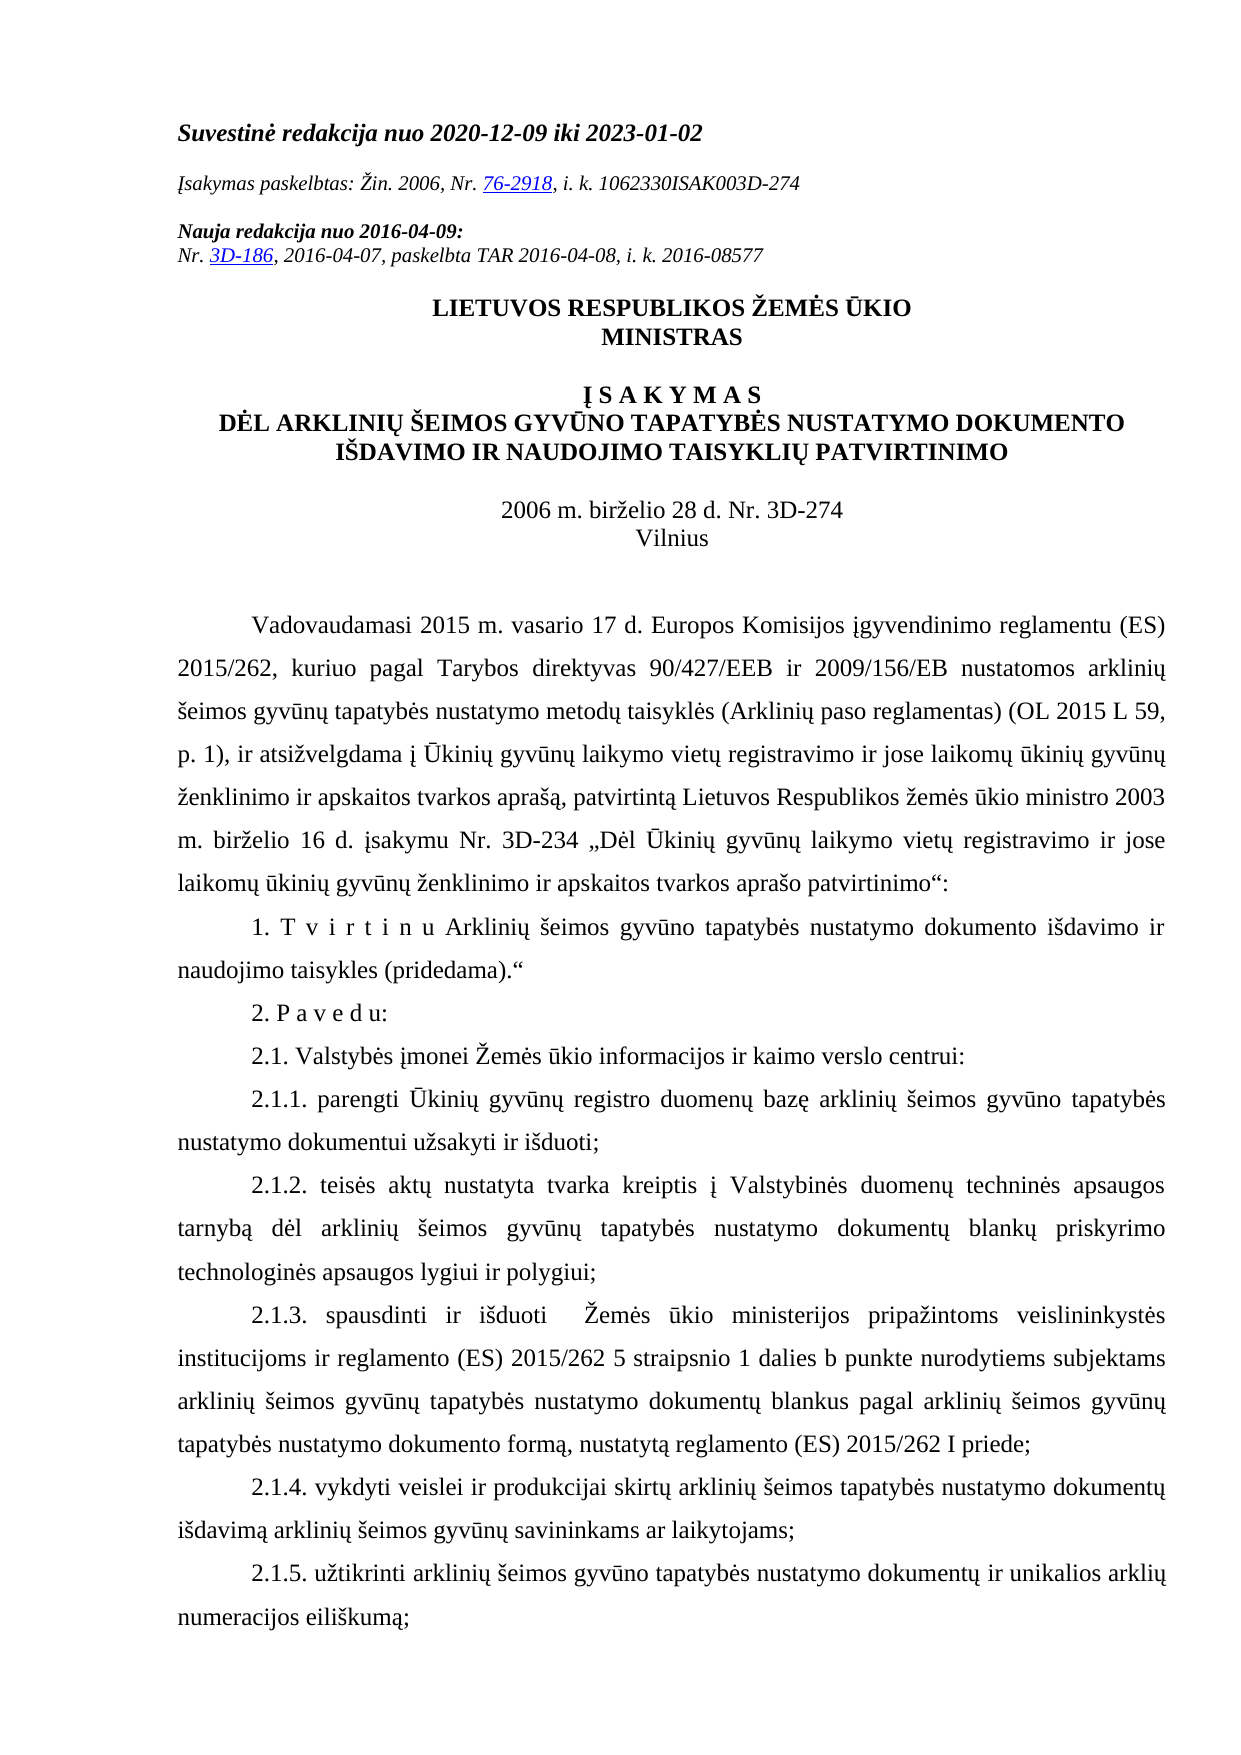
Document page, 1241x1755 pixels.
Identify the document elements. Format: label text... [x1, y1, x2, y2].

text 2. P a v e d u: [177, 998, 1167, 1027]
text LIETUVOS RESPUBLIKOS ŽEMĖS ŪKIO [177, 293, 1167, 322]
text Įsakymas paskelbtas: Žin. 2006, Nr. 76-2918, i. k. 1062330ISAK003D-274 [177, 171, 1167, 195]
text 2.1.1. parengti Ūkinių gyvūnų registro duomenų bazę arklinių šeimos gyvūno tapatybės nustatymo dokumentui užsakyti ir išduoti; [177, 1084, 1167, 1156]
text 2.1.2. teisės aktų nustatyta tvarka kreiptis į Valstybinės duomenų techninės apsaugos tarnybą dėl arklinių šeimos gyvūnų tapatybės nustatymo dokumentų blankų priskyrimo technologinės apsaugos lygiui ir polygiui; [177, 1170, 1167, 1285]
text Vadovaudamasi 2015 m. vasario 17 d. Europos Komisijos įgyvendinimo reglamentu (ES) 2015/262, kuriuo pagal Tarybos direktyvas 90/427/EEB ir 2009/156/EB nustatomos arklinių šeimos gyvūnų tapatybės nustatymo metodų taisyklės (Arklinių paso reglamentas) (OL 2015 L 59, p. 1), ir atsižvelgdama į Ūkinių gyvūnų laikymo vietų registravimo ir jose laikomų ūkinių gyvūnų ženklinimo ir apskaitos tvarkos aprašą, patvirtintą Lietuvos Respublikos žemės ūkio ministro 2003 m. birželio 16 d. įsakymu Nr. 3D-234 „Dėl Ūkinių gyvūnų laikymo vietų registravimo ir jose laikomų ūkinių gyvūnų ženklinimo ir apskaitos tvarkos aprašo patvirtinimo“: [177, 610, 1167, 897]
text Į S A K Y M A S [177, 380, 1167, 408]
text 2.1.3. spausdinti ir išduoti Žemės ūkio ministerijos pripažintoms veislininkystės institucijoms ir reglamento (ES) 2015/262 5 straipsnio 1 dalies b punkte nurodytiems subjektams arklinių šeimos gyvūnų tapatybės nustatymo dokumentų blankus pagal arklinių šeimos gyvūnų tapatybės nustatymo dokumento formą, nustatytą reglamento (ES) 2015/262 I priede; [177, 1300, 1167, 1458]
text Suvestinė redakcija nuo 2020-12-09 iki 2023-01-02 [177, 118, 1167, 147]
text Nr. 3D-186, 2016-04-07, paskelbta TAR 2016-04-08, i. k. 2016-08577 [177, 243, 1167, 267]
text 2.1.4. vykdyti veislei ir produkcijai skirtų arklinių šeimos tapatybės nustatymo dokumentų išdavimą arklinių šeimos gyvūnų savininkams ar laikytojams; [177, 1472, 1167, 1544]
text 2.1.5. užtikrinti arklinių šeimos gyvūno tapatybės nustatymo dokumentų ir unikalios arklių numeracijos eiliškumą; [177, 1558, 1167, 1630]
text 1. T v i r t i n u Arklinių šeimos gyvūno tapatybės nustatymo dokumento išdavimo ir naudojimo taisykles (pridedama).“ [177, 912, 1167, 983]
text 2.1. Valstybės įmonei Žemės ūkio informacijos ir kaimo verslo centrui: [177, 1041, 1167, 1070]
text dėl ARKLINIŲ ŠEIMOS GYVŪNO TAPATYBĖS NUSTATYMO DOKUMENTO išdavimo ir naudojimo taisyklių patvirtinimo [177, 408, 1167, 466]
text Nauja redakcija nuo 2016-04-09: [177, 219, 1167, 243]
text MINISTRAS [177, 322, 1167, 351]
text Vilnius [177, 523, 1167, 552]
text 2006 m. birželio 28 d. Nr. 3D-274 [177, 495, 1167, 523]
